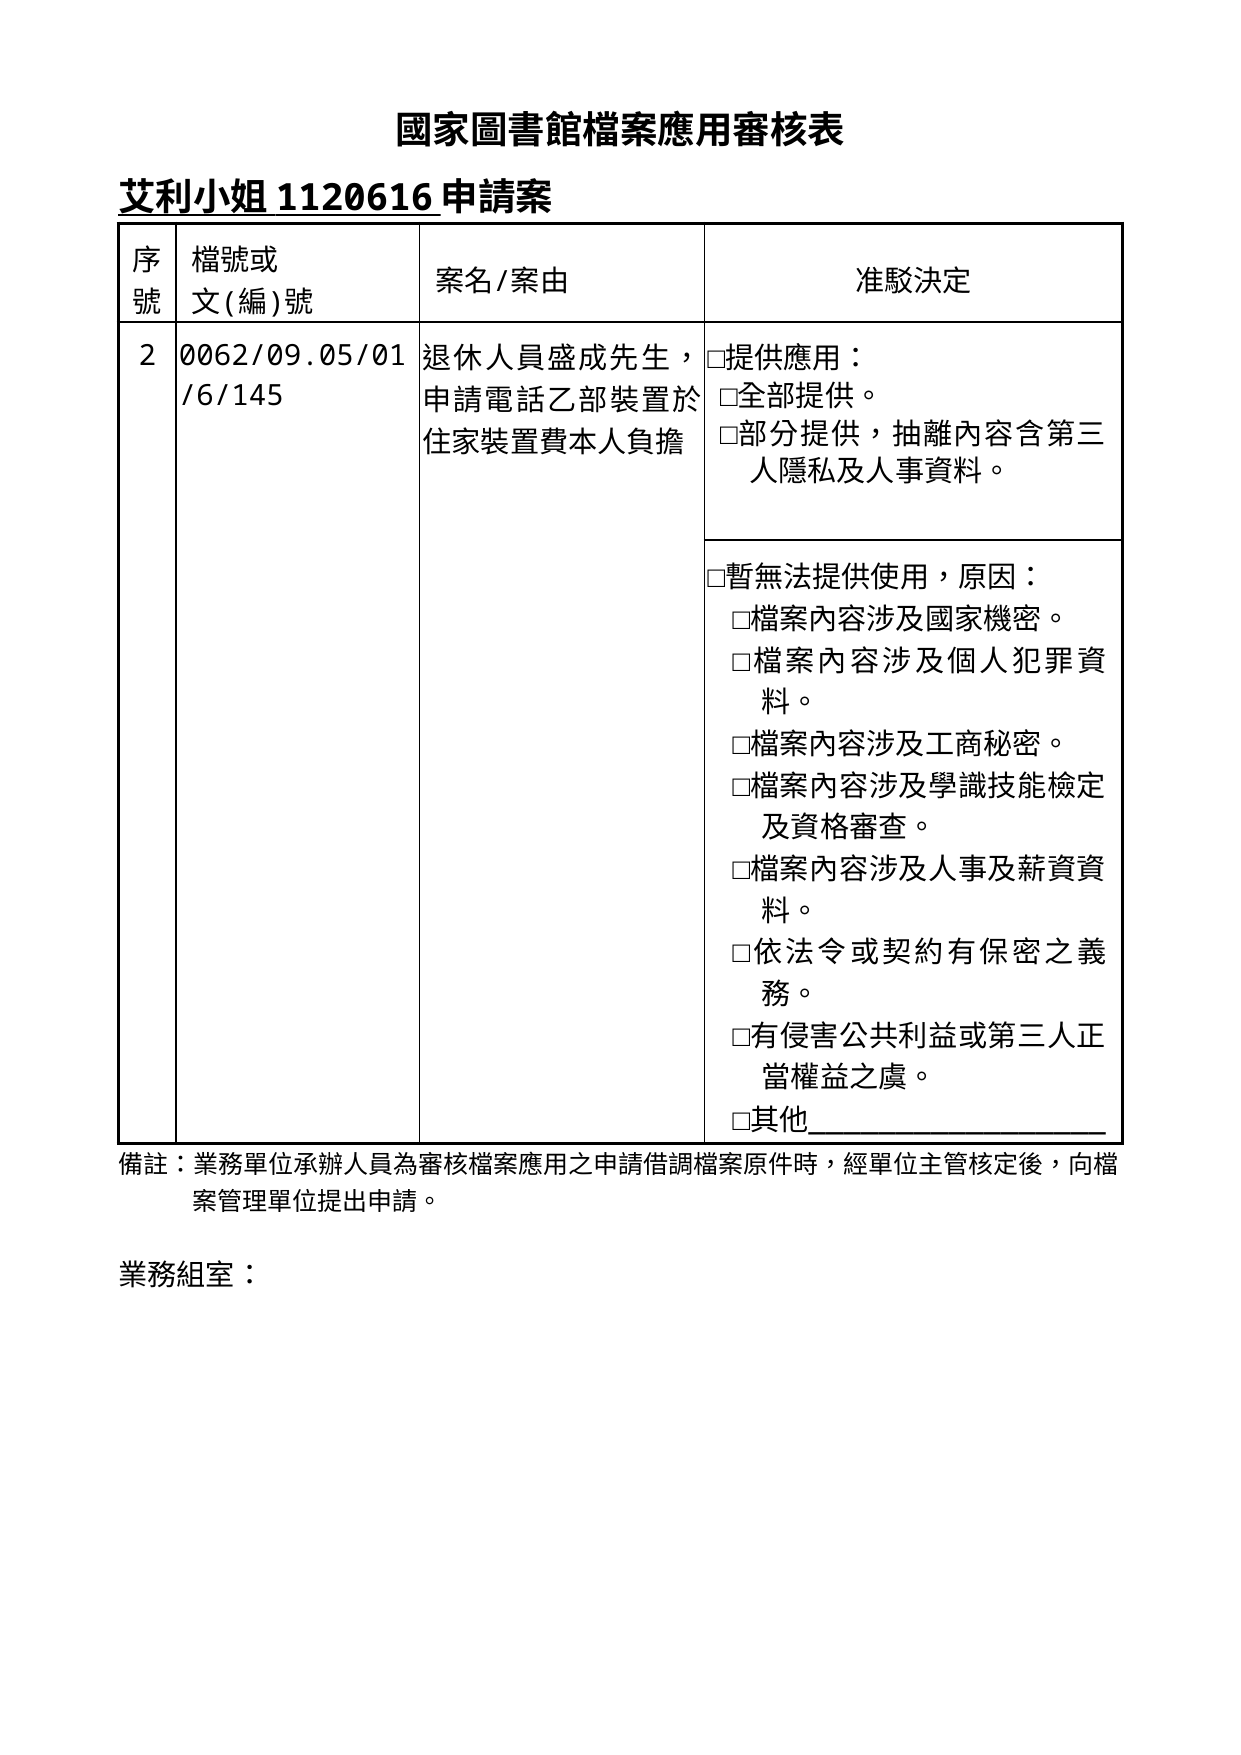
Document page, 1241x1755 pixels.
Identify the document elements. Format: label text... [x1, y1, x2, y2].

table_header 序號 [120, 225, 175, 321]
table_cell □提供應用： □全部提供。 □部分提供，抽離內容含第三人隱私及人事資料。 [705, 323, 1121, 539]
table_cell 2 [120, 323, 175, 1142]
table_header 檔號或 文(編)號 [177, 225, 419, 321]
text 艾利小姐1120616申請案 [118, 167, 1122, 222]
table_cell 0062/09.05/01/6/145 [177, 323, 419, 1142]
text 國家圖書館檔案應用審核表 [118, 100, 1122, 154]
table_cell □暫無法提供使用，原因： □檔案內容涉及國家機密。 □檔案內容涉及個人犯罪資料。 □檔案內容涉及工商秘密。 □檔案內容涉及學識技能檢定及資格審查。 □檔案內容涉及人事及薪資資料。 □依法令或契約有保密之義務。 □有侵害公共利益或第三人正當權益之虞。 □其他_________________________ [705, 541, 1121, 1142]
table_cell 退休人員盛成先生，申請電話乙部裝置於住家裝置費本人負擔 [420, 323, 704, 1142]
table_header 准駁決定 [705, 225, 1121, 321]
text 業務組室： [118, 1252, 1122, 1294]
text 備註：業務單位承辦人員為審核檔案應用之申請借調檔案原件時，經單位主管核定後，向檔案管理單位提出申請。 [118, 1145, 1122, 1217]
table_header 案名/案由 [420, 225, 704, 321]
